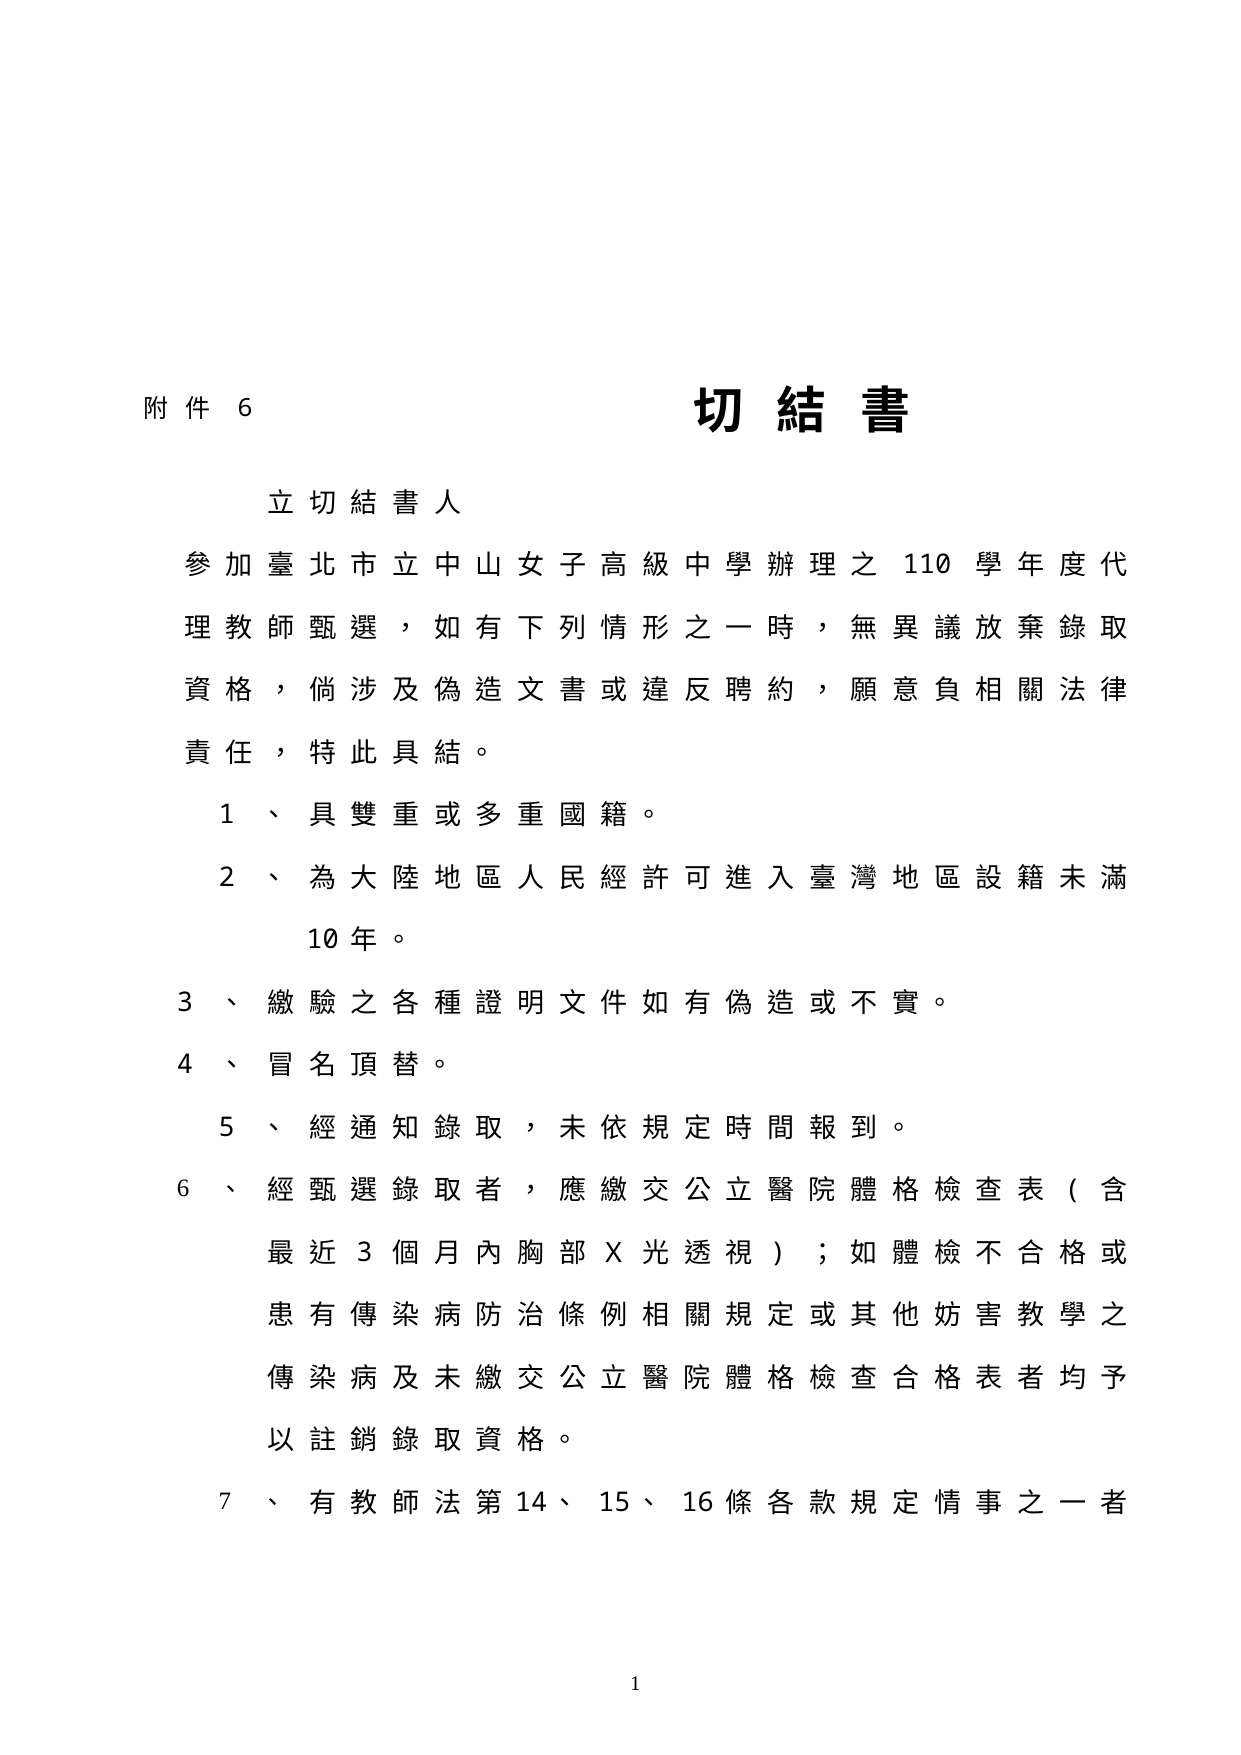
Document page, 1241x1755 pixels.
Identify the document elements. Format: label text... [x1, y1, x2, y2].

text 立切結書人 參加臺北市立中山女子高級中學辦理之110學年度代理教師甄選，如有下列情形之一時，無異議放棄錄取資格，倘涉及偽造文書或違反聘約，願意負相關法律責任，特此具結。 [135, 459, 1135, 771]
list 繳驗之各種證明文件如有偽造或不實。 [168, 959, 1135, 1021]
text 附件6 切結書 [135, 334, 1135, 459]
list 經通知錄取，未依規定時間報到。 [218, 1084, 1135, 1146]
list 冒名頂替。 [168, 1021, 1135, 1084]
list 為大陸地區人民經許可進入臺灣地區設籍未滿10年。 [218, 834, 1135, 959]
list 有教師法第14、15、16條各款規定情事之一者 [218, 1459, 1135, 1521]
list 經甄選錄取者，應繳交公立醫院體格檢查表(含最近3個月內胸部Ｘ光透視) ；如體檢不合格或患有傳染病防治條例相關規定或其他妨害教學之傳染病及未繳交公立醫院體格檢查合格表者均予以註銷錄取資格。 [168, 1146, 1135, 1459]
list 具雙重或多重國籍。 [218, 771, 1135, 834]
